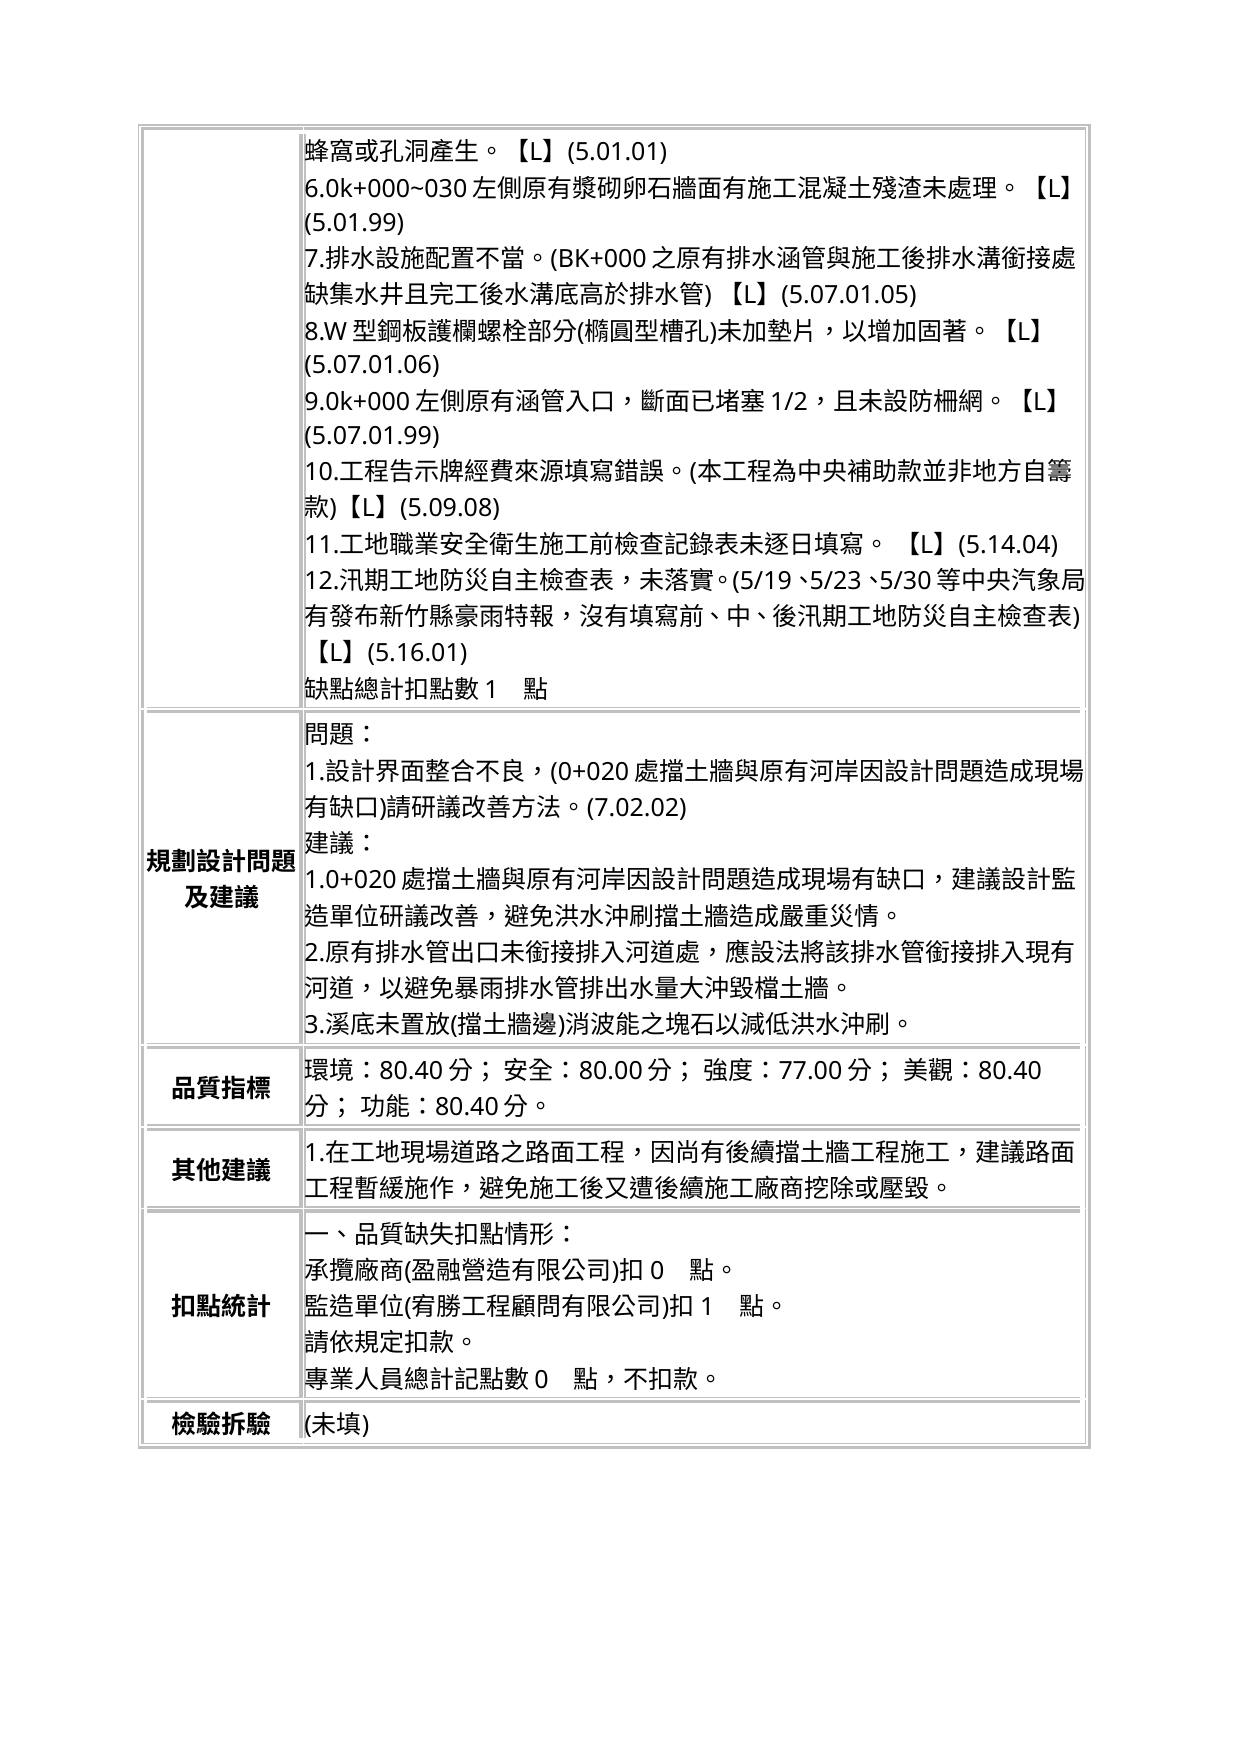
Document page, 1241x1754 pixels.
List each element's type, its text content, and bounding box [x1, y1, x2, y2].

table_cell 1.在工地現場道路之路面工程，因尚有後續擋土牆工程施工，建議路面工程暫緩施作，避免施工後又遭後續施工廠商挖除或壓毀。 [303, 1124, 1088, 1206]
table_cell 品質指標 [141, 1043, 302, 1124]
table_cell 扣點統計 [141, 1206, 302, 1397]
table_cell [144, 130, 302, 707]
table_cell 環境：80.40分； 安全：80.00分； 強度：77.00分； 美觀：80.40分； 功能：80.40分。 [303, 1043, 1088, 1124]
table_cell 其他建議 [141, 1124, 302, 1206]
table_cell 一、品質缺失扣點情形： 承攬廠商(盈融營造有限公司)扣 0 點。 監造單位(宥勝工程顧問有限公司)扣 1 點。 請依規定扣款。 專業人員總計記點數0 點，不扣款。 [303, 1206, 1088, 1397]
table_cell 規劃設計問題及建議 [141, 707, 302, 1042]
table_cell 檢驗拆驗 [141, 1397, 302, 1442]
table_cell 問題： 1.設計界面整合不良，(0+020處擋土牆與原有河岸因設計問題造成現場有缺口)請研議改善方法。(7.02.02) 建議： 1.0+020處擋土牆與原有河岸因設計問題造成現場有缺口，建議設計監造單位研議改善，避免洪水沖刷擋土牆造成嚴重災情。 2.原有排水管出口未銜接排入河道處，應設法將該排水管銜接排入現有河道，以避免暴雨排水管排出水量大沖毀檔土牆。 3.溪底未置放(擋土牆邊)消波能之塊石以減低洪水沖刷。 [303, 707, 1088, 1042]
table_cell (未填) [303, 1397, 1088, 1442]
table_cell 蜂窩或孔洞產生。【L】(5.01.01) 6.0k+000~030左側原有漿砌卵石牆面有施工混凝土殘渣未處理。【L】(5.01.99) 7.排水設施配置不當。(BK+000之原有排水涵管與施工後排水溝銜接處缺集水井且完工後水溝底高於排水管) 【L】(5.07.01.05) 8.W型鋼板護欄螺栓部分(橢圓型槽孔)未加墊片，以增加固著。【L】(5.07.01.06) 9.0k+000左側原有涵管入口，斷面已堵塞1/2，且未設防柵網。【L】(5.07.01.99) 10.工程告示牌經費來源填寫錯誤。(本工程為中央補助款並非地方自籌款)【L】(5.09.08) 11.工地職業安全衛生施工前檢查記錄表未逐日填寫。 【L】(5.14.04) 12.汛期工地防災自主檢查表，未落實。(5/19、5/23、5/30等中央汽象局有發布新竹縣豪雨特報，沒有填寫前、中、後汛期工地防災自主檢查表) 【L】(5.16.01) 缺點總計扣點數1 點 [303, 126, 1088, 707]
